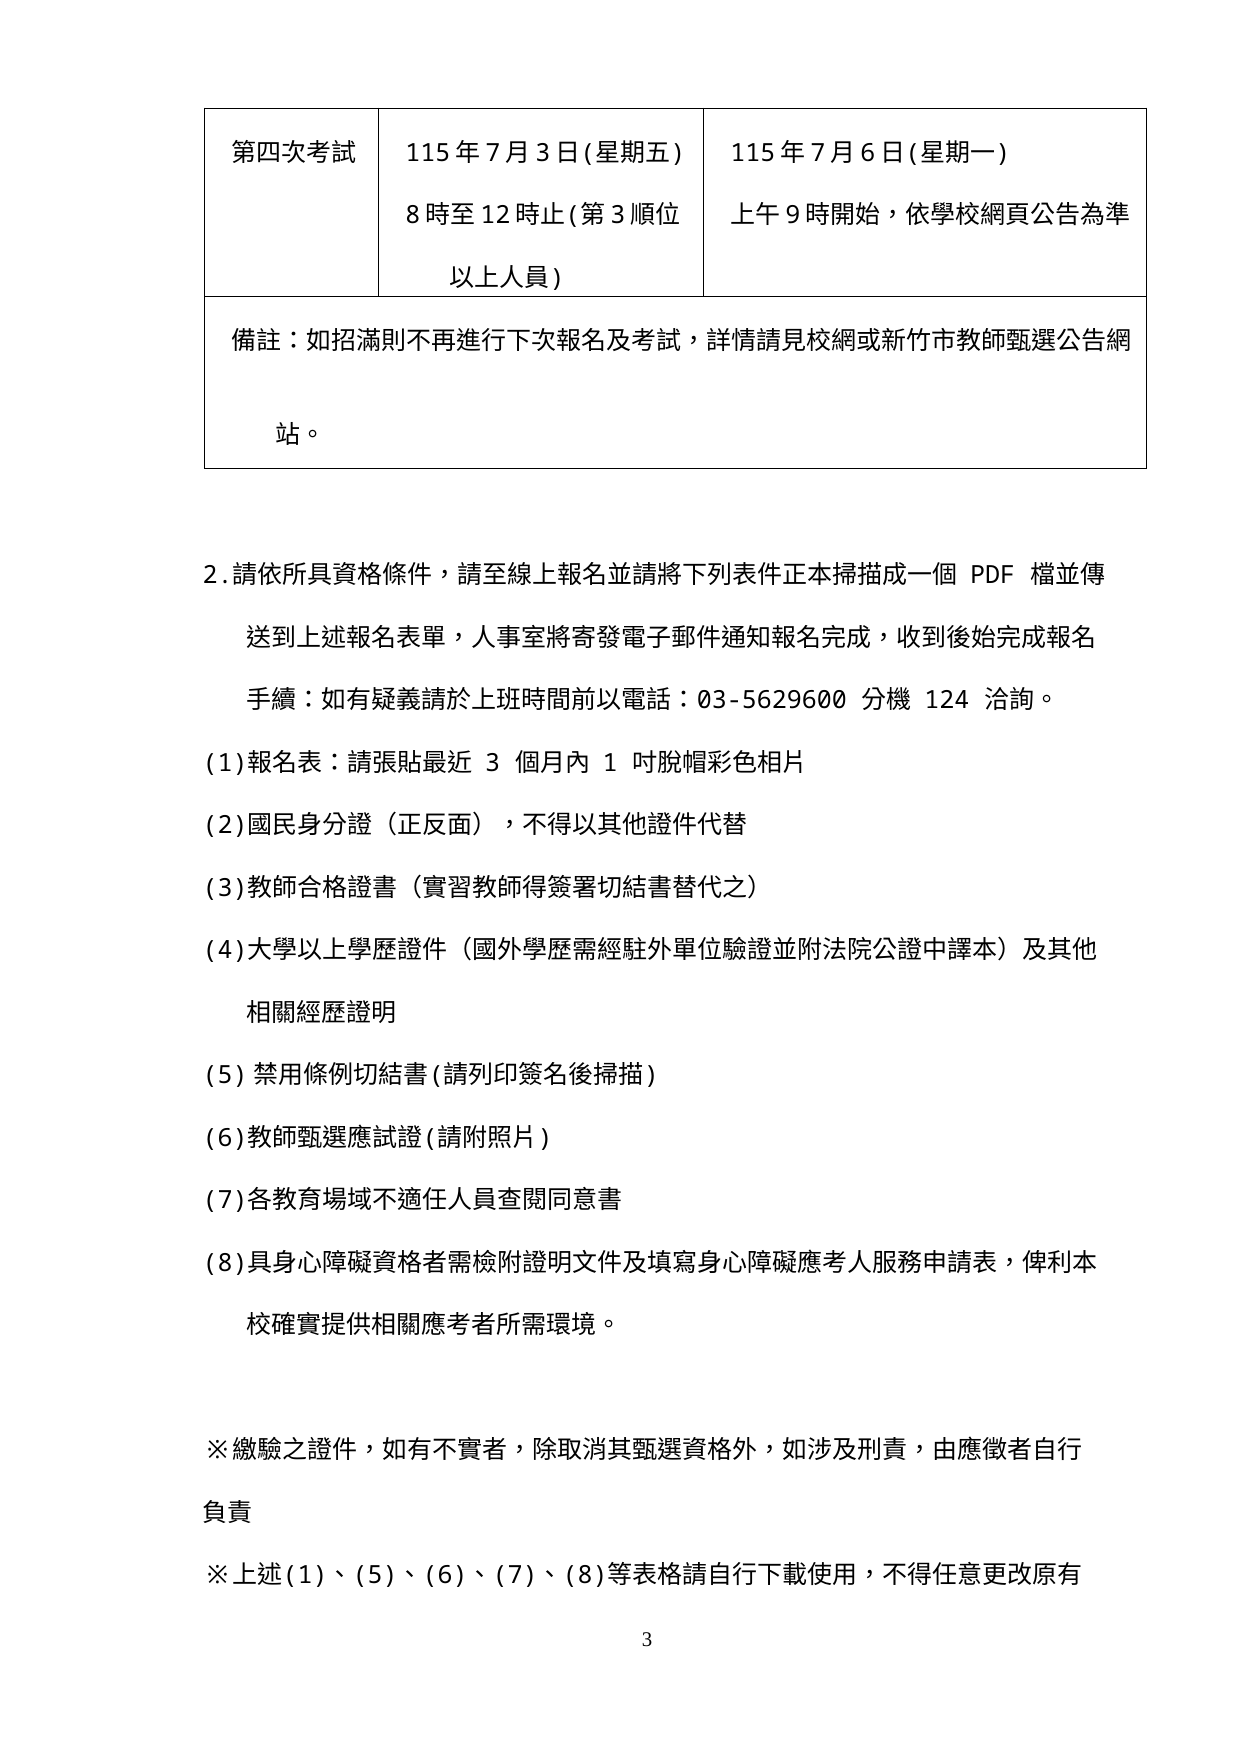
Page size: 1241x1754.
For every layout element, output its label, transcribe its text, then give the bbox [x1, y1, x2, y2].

text (5) 禁用條例切結書(請列印簽名後掃描) [202, 1031, 1106, 1094]
text (8)具身心障礙資格者需檢附證明文件及填寫身心障礙應考人服務申請表，俾利本校確實提供相關應考者所需環境。 [202, 1219, 1106, 1344]
text (7)各教育場域不適任人員查閱同意書 [202, 1156, 1106, 1219]
text (3)教師合格證書（實習教師得簽署切結書替代之） [202, 844, 1106, 906]
table_cell 第四次考試 [205, 109, 378, 296]
text (1)報名表：請張貼最近 3 個月內 1 吋脫帽彩色相片 [202, 719, 1106, 781]
text ※上述(1)、(5)、(6)、(7)、(8)等表格請自行下載使用，不得任意更改原有 [202, 1531, 1106, 1594]
table_cell 115年7月6日(星期一) 上午9時開始，依學校網頁公告為準 [704, 109, 1146, 296]
text (2)國民身分證（正反面），不得以其他證件代替 [202, 781, 1106, 844]
text ※繳驗之證件，如有不實者，除取消其甄選資格外，如涉及刑責，由應徵者自行負責 [202, 1406, 1106, 1531]
text (4)大學以上學歷證件（國外學歷需經駐外單位驗證並附法院公證中譯本）及其他相關經歷證明 [202, 906, 1106, 1031]
table_cell 115年7月3日(星期五) 8時至12時止(第3順位以上人員) [379, 109, 703, 296]
table_cell 備註：如招滿則不再進行下次報名及考試，詳情請見校網或新竹市教師甄選公告網站。 [205, 297, 1146, 468]
text (6)教師甄選應試證(請附照片) [202, 1094, 1106, 1156]
text 2.請依所具資格條件，請至線上報名並請將下列表件正本掃描成一個 PDF 檔並傳送到上述報名表單，人事室將寄發電子郵件通知報名完成，收到後始完成報名手續：如有疑義請於上班時間前以電話：03-5629600 分機 124 洽詢。 [202, 531, 1106, 719]
